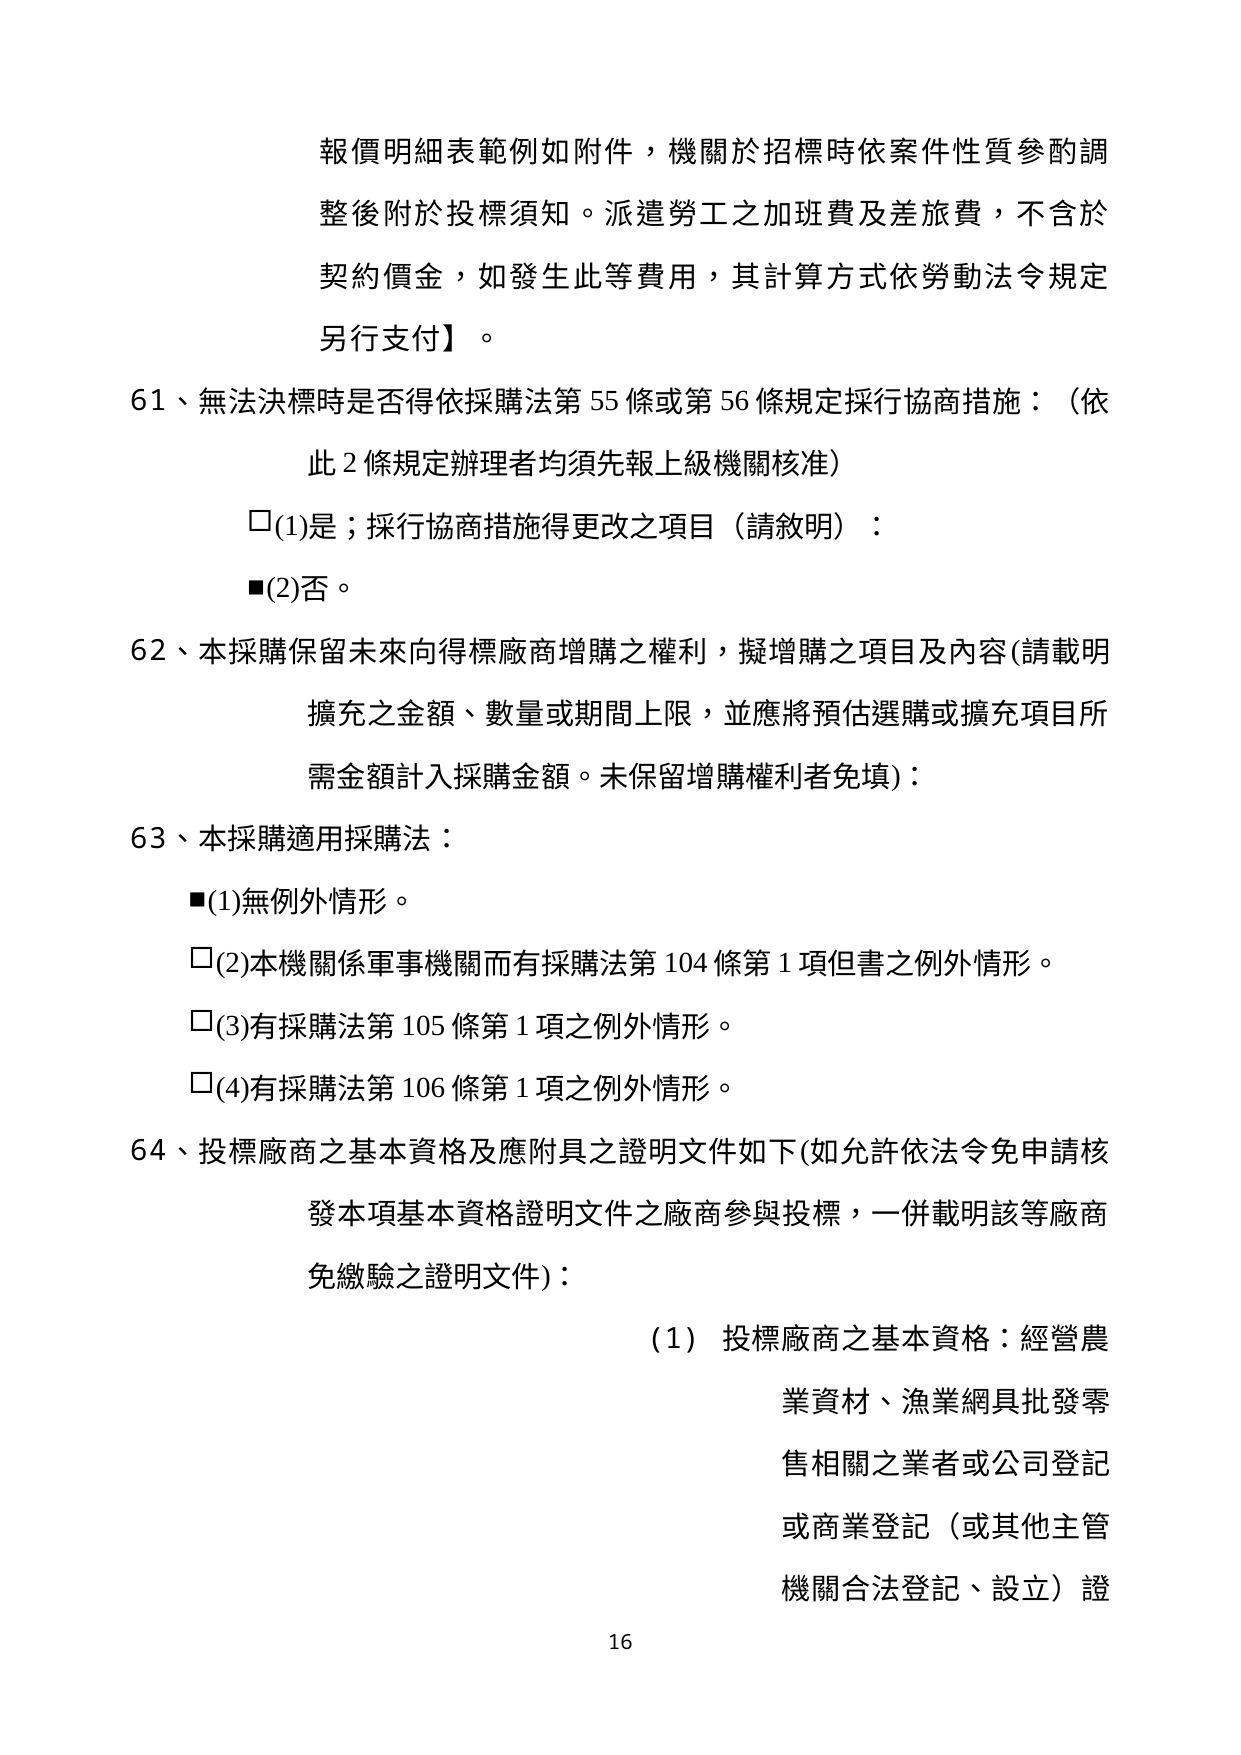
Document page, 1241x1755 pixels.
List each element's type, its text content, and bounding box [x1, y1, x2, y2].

text ■(2)否。 [247, 545, 1110, 608]
text (3)有採購法第105條第1項之例外情形。 [130, 983, 1110, 1045]
list 無法決標時是否得依採購法第55條或第56條規定採行協商措施：（依此2條規定辦理者均須先報上級機關核准） [130, 358, 1110, 483]
list 本採購保留未來向得標廠商增購之權利，擬增購之項目及內容(請載明擴充之金額、數量或期間上限，並應將預估選購或擴充項目所需金額計入採購金額。未保留增購權利者免填)： [130, 608, 1110, 795]
text (1)是；採行協商措施得更改之項目（請敘明）： [247, 483, 1110, 545]
text (2)本機關係軍事機關而有採購法第104條第1項但書之例外情形。 [130, 920, 1110, 983]
text (3)屬勞動派遣（指派遣事業單位指派所僱用之勞工至機關提供勞務，接受各該機關指揮監督管理之行為）：派遣勞工（指受派遣事業單位僱用，並向各機關提供勞務者）之薪資（內含勞工依法自行負擔之勞保、健保、就業保險費用）與廠商應負擔之勞保、健保、就業保險費用、積欠工資墊償基金提繳費及勞工退休金等費用，採固定金額支付，不列入報價範圍。廠商僅需就管理費用（含利潤、相關稅捐及管理所需一切費用等）報價。決標後，廠商報價與前述固定金額合計為契約總價，詳如附件報價明細表【註：報價明細表範例如附件，機關於招標時依案件性質參酌調整後附於投標須知。派遣勞工之加班費及差旅費，不含於契約價金，如發生此等費用，其計算方式依勞動法令規定另行支付】。 [247, 108, 1110, 358]
text (4)有採購法第106條第1項之例外情形。 [130, 1045, 1110, 1108]
list 投標廠商之基本資格：經營農業資材、漁業網具批發零售相關之業者或公司登記或商業登記（或其他主管機關合法登記、設立）證 [647, 1295, 1110, 1608]
list 本採購適用採購法： [130, 795, 1110, 858]
text ■(1)無例外情形。 [130, 858, 1110, 920]
list 投標廠商之基本資格及應附具之證明文件如下(如允許依法令免申請核發本項基本資格證明文件之廠商參與投標，一併載明該等廠商免繳驗之證明文件)： [130, 1108, 1110, 1295]
